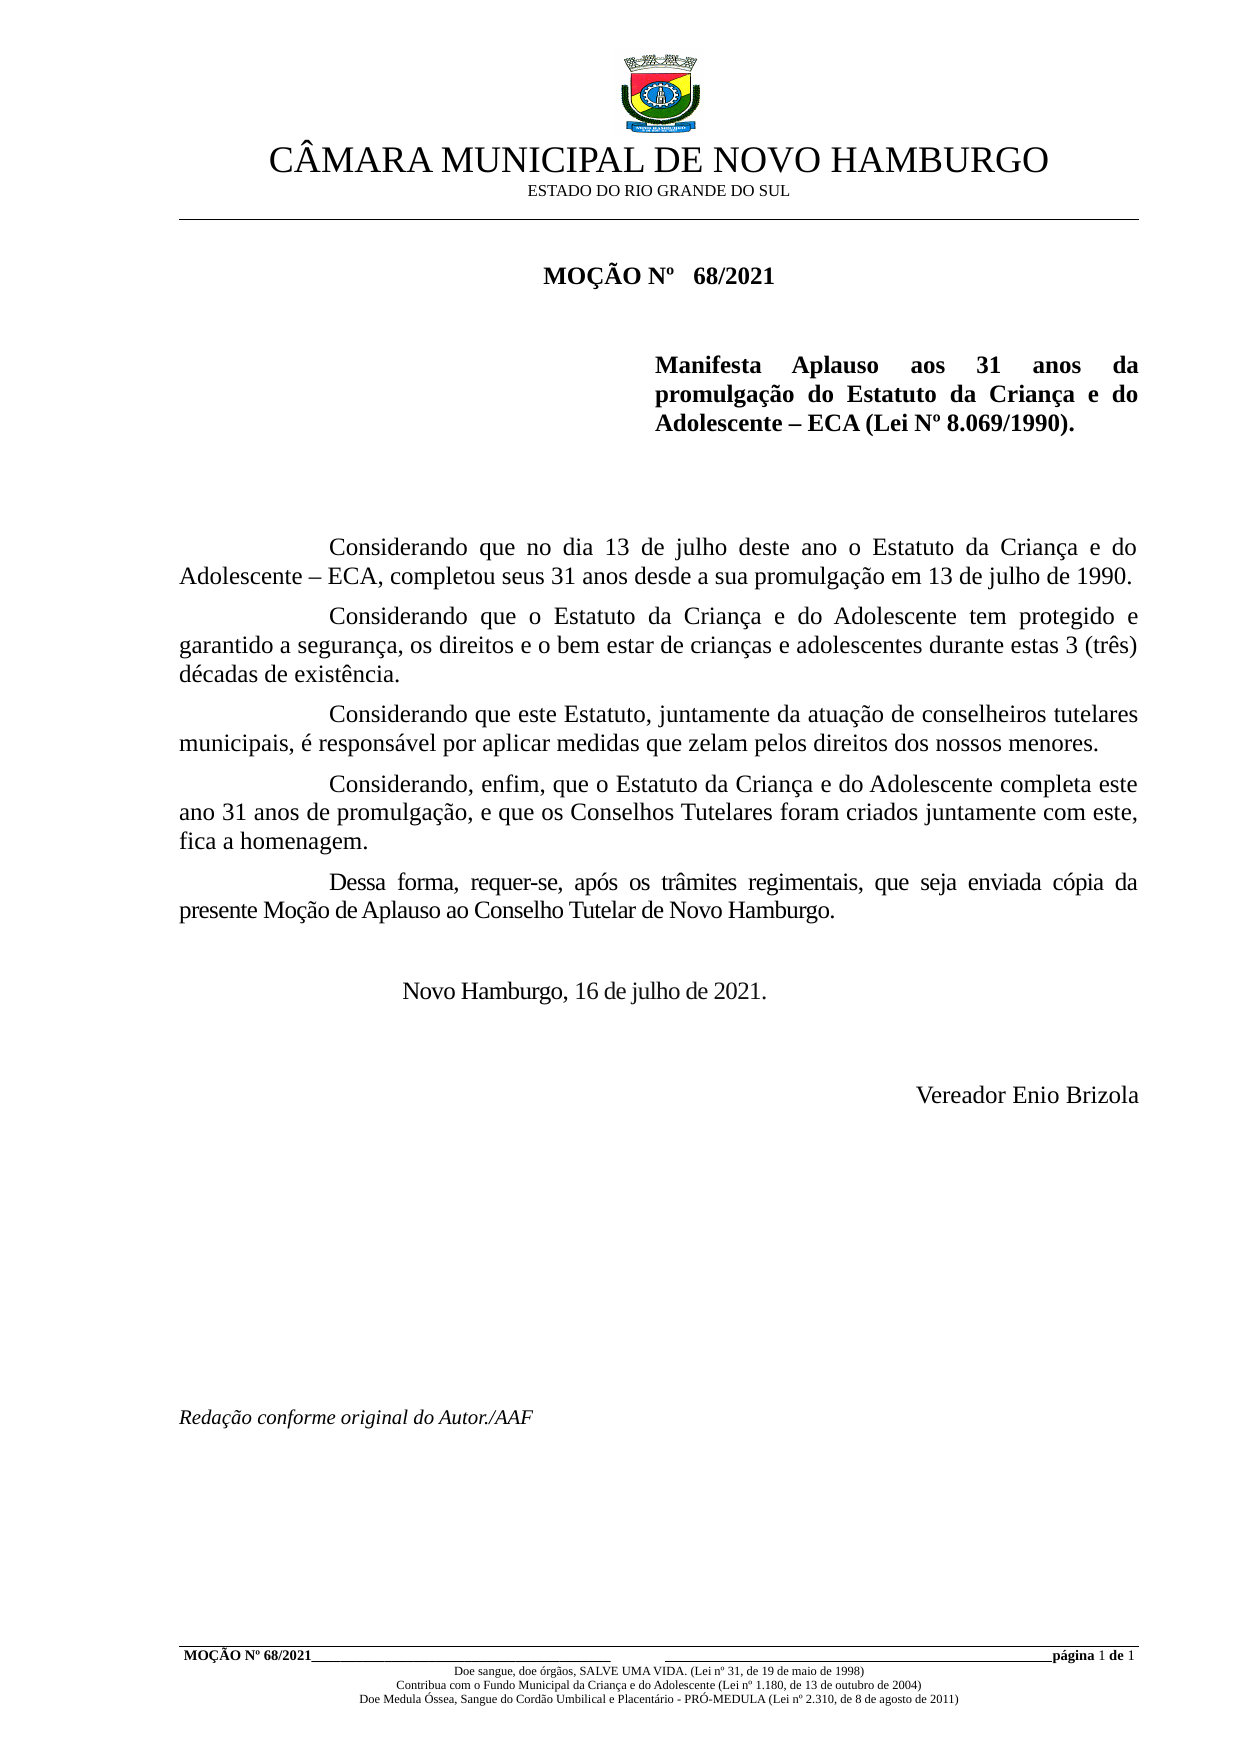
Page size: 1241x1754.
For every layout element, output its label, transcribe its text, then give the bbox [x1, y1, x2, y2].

title MOÇÃO Nº 68/2021 [179, 261, 1139, 289]
text Considerando que no dia 13 de julho deste ano o Estatuto da Criança e do Adolescente – ECA, completou seus 31 anos desde a sua promulgação em 13 de julho de 1990. [179, 532, 1139, 589]
text Considerando que o Estatuto da Criança e do Adolescente tem protegido e garantido a segurança, os direitos e o bem estar de crianças e adolescentes durante estas 3 (três) décadas de existência. [179, 601, 1139, 688]
picture [614, 48, 704, 137]
text Dessa forma, requer-se, após os trâmites regimentais, que seja enviada cópia da presente Moção de Aplauso ao Conselho Tutelar de Novo Hamburgo. [179, 867, 1139, 924]
text Novo Hamburgo, 16 de julho de 2021. [179, 976, 1139, 1005]
text Redação conforme original do Autor./AAF [179, 1405, 1139, 1429]
text Manifesta Aplauso aos 31 anos da promulgação do Estatuto da Criança e do Adolescente – ECA (Lei Nº 8.069/1990). [655, 350, 1139, 437]
text Considerando, enfim, que o Estatuto da Criança e do Adolescente completa este ano 31 anos de promulgação, e que os Conselhos Tutelares foram criados juntamente com este, fica a homenagem. [179, 769, 1139, 855]
text Considerando que este Estatuto, juntamente da atuação de conselheiros tutelares municipais, é responsável por aplicar medidas que zelam pelos direitos dos nossos menores. [179, 699, 1139, 757]
text Vereador Enio Brizola [179, 1080, 1139, 1109]
